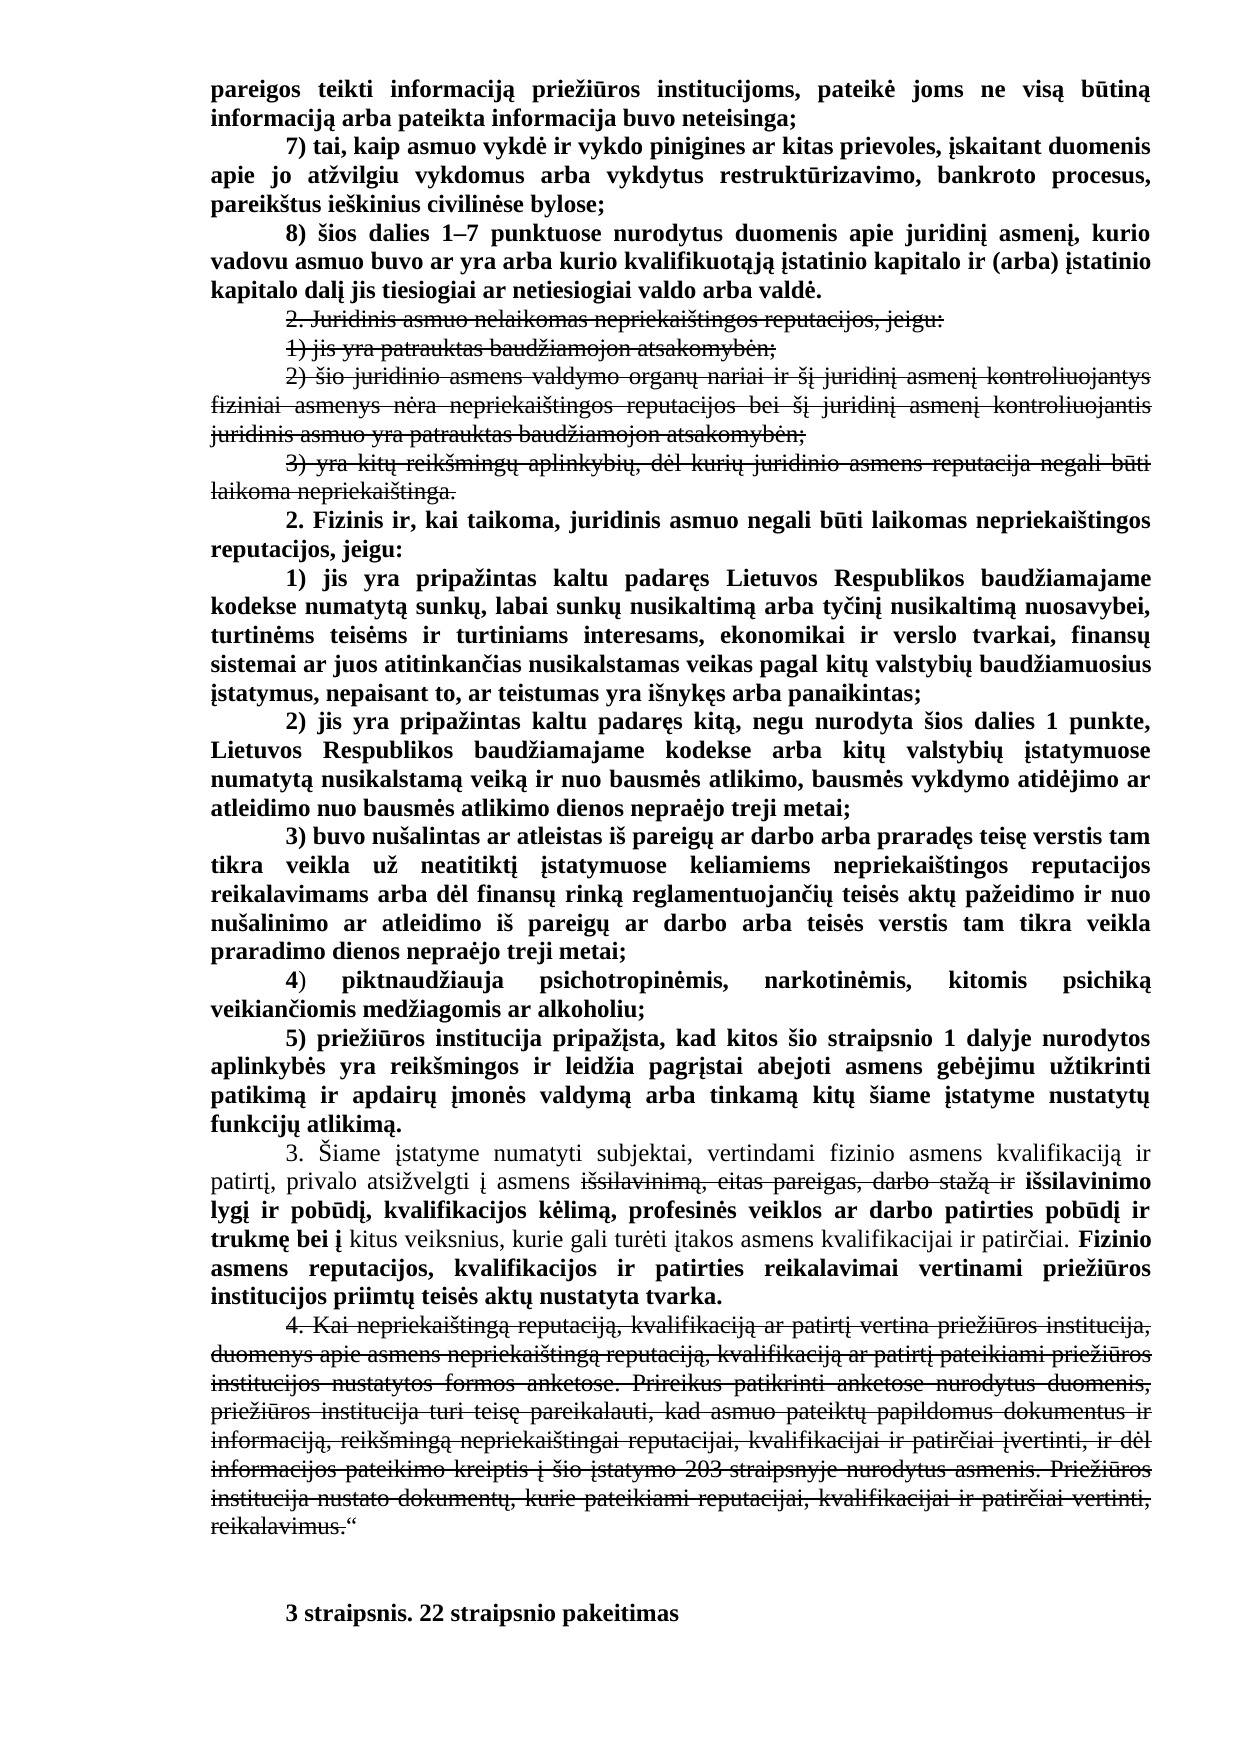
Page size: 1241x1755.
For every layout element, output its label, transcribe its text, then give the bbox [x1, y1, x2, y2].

text 5) priežiūros institucija pripažįsta, kad kitos šio straipsnio 1 dalyje nurodytos aplinkybės yra reikšmingos ir leidžia pagrįstai abejoti asmens gebėjimu užtikrinti patikimą ir apdairų įmonės valdymą arba tinkamą kitų šiame įstatyme nustatytų funkcijų atlikimą. [210, 1023, 1152, 1138]
text 4. Kai nepriekaištingą reputaciją, kvalifikaciją ar patirtį vertina priežiūros institucija, duomenys apie asmens nepriekaištingą reputaciją, kvalifikaciją ar patirtį pateikiami priežiūros institucijos nustatytos formos anketose. Prireikus patikrinti anketose nurodytus duomenis, priežiūros institucija turi teisę pareikalauti, kad asmuo pateiktų papildomus dokumentus ir informaciją, reikšmingą nepriekaištingai reputacijai, kvalifikacijai ir patirčiai įvertinti, ir dėl informacijos pateikimo kreiptis į šio įstatymo 203 straipsnyje nurodytus asmenis. Priežiūros institucija nustato dokumentų, kurie pateikiami reputacijai, kvalifikacijai ir patirčiai vertinti, reikalavimus.“ [210, 1442, 1152, 1469]
text 2) jis yra pripažintas kaltu padaręs kitą, negu nurodyta šios dalies 1 punkte, Lietuvos Respublikos baudžiamajame kodekse arba kitų valstybių įstatymuose numatytą nusikalstamą veiką ir nuo bausmės atlikimo, bausmės vykdymo atidėjimo ar atleidimo nuo bausmės atlikimo dienos nepraėjo treji metai; [210, 706, 1152, 821]
text 4. Kai nepriekaištingą reputaciją, kvalifikaciją ar patirtį vertina priežiūros institucija, duomenys apie asmens nepriekaištingą reputaciją, kvalifikaciją ar patirtį pateikiami priežiūros institucijos nustatytos formos anketose. Prireikus patikrinti anketose nurodytus duomenis, priežiūros institucija turi teisę pareikalauti, kad asmuo pateiktų papildomus dokumentus ir informaciją, reikšmingą nepriekaištingai reputacijai, kvalifikacijai ir patirčiai įvertinti, ir dėl informacijos pateikimo kreiptis į šio įstatymo 203 straipsnyje nurodytus asmenis. Priežiūros institucija nustato dokumentų, kurie pateikiami reputacijai, kvalifikacijai ir patirčiai vertinti, reikalavimus.“ [210, 1413, 1152, 1441]
text 4. Kai nepriekaištingą reputaciją, kvalifikaciją ar patirtį vertina priežiūros institucija, duomenys apie asmens nepriekaištingą reputaciją, kvalifikaciją ar patirtį pateikiami priežiūros institucijos nustatytos formos anketose. Prireikus patikrinti anketose nurodytus duomenis, priežiūros institucija turi teisę pareikalauti, kad asmuo pateiktų papildomus dokumentus ir informaciją, reikšmingą nepriekaištingai reputacijai, kvalifikacijai ir patirčiai įvertinti, ir dėl informacijos pateikimo kreiptis į šio įstatymo 203 straipsnyje nurodytus asmenis. Priežiūros institucija nustato dokumentų, kurie pateikiami reputacijai, kvalifikacijai ir patirčiai vertinti, reikalavimus.“ [210, 1355, 1152, 1412]
text 4. Kai nepriekaištingą reputaciją, kvalifikaciją ar patirtį vertina priežiūros institucija, duomenys apie asmens nepriekaištingą reputaciją, kvalifikaciją ar patirtį pateikiami priežiūros institucijos nustatytos formos anketose. Prireikus patikrinti anketose nurodytus duomenis, priežiūros institucija turi teisę pareikalauti, kad asmuo pateiktų papildomus dokumentus ir informaciją, reikšmingą nepriekaištingai reputacijai, kvalifikacijai ir patirčiai įvertinti, ir dėl informacijos pateikimo kreiptis į šio įstatymo 203 straipsnyje nurodytus asmenis. Priežiūros institucija nustato dokumentų, kurie pateikiami reputacijai, kvalifikacijai ir patirčiai vertinti, reikalavimus.“ [210, 1310, 1152, 1354]
text 2. Juridinis asmuo nelaikomas nepriekaištingos reputacijos, jeigu: [210, 304, 1152, 333]
text 1) jis yra pripažintas kaltu padaręs Lietuvos Respublikos baudžiamajame kodekse numatytą sunkų, labai sunkų nusikaltimą arba tyčinį nusikaltimą nuosavybei, turtinėms teisėms ir turtiniams interesams, ekonomikai ir verslo tvarkai, finansų sistemai ar juos atitinkančias nusikalstamas veikas pagal kitų valstybių baudžiamuosius įstatymus, nepaisant to, ar teistumas yra išnykęs arba panaikintas; [210, 563, 1152, 706]
text 2) šio juridinio asmens valdymo organų nariai ir šį juridinį asmenį kontroliuojantys fiziniai asmenys nėra nepriekaištingos reputacijos bei šį juridinį asmenį kontroliuojantis juridinis asmuo yra patrauktas baudžiamojon atsakomybėn; [210, 407, 1152, 448]
text 3) yra kitų reikšmingų aplinkybių, dėl kurių juridinio asmens reputacija negali būti laikoma nepriekaištinga. [210, 448, 1152, 505]
text 2) šio juridinio asmens valdymo organų nariai ir šį juridinį asmenį kontroliuojantys fiziniai asmenys nėra nepriekaištingos reputacijos bei šį juridinį asmenį kontroliuojantis juridinis asmuo yra patrauktas baudžiamojon atsakomybėn; [210, 361, 1152, 406]
text 3 straipsnis. 22 straipsnio pakeitimas [210, 1598, 1152, 1626]
text 3. Šiame įstatyme numatyti subjektai, vertindami fizinio asmens kvalifikaciją ir patirtį, privalo atsižvelgti į asmens išsilavinimą, eitas pareigas, darbo stažą ir išsilavinimo lygį ir pobūdį, kvalifikacijos kėlimą, profesinės veiklos ar darbo patirties pobūdį ir trukmę bei į kitus veiksnius, kurie gali turėti įtakos asmens kvalifikacijai ir patirčiai. Fizinio asmens reputacijos, kvalifikacijos ir patirties reikalavimai vertinami priežiūros institucijos priimtų teisės aktų nustatyta tvarka. [210, 1138, 1152, 1310]
text 3) buvo nušalintas ar atleistas iš pareigų ar darbo arba praradęs teisę verstis tam tikra veikla už neatitiktį įstatymuose keliamiems nepriekaištingos reputacijos reikalavimams arba dėl finansų rinką reglamentuojančių teisės aktų pažeidimo ir nuo nušalinimo ar atleidimo iš pareigų ar darbo arba teisės verstis tam tikra veikla praradimo dienos nepraėjo treji metai; [210, 821, 1152, 965]
text 4) piktnaudžiauja psichotropinėmis, narkotinėmis, kitomis psichiką veikiančiomis medžiagomis ar alkoholiu; [210, 965, 1152, 1023]
text pareigos teikti informaciją priežiūros institucijoms, pateikė joms ne visą būtiną informaciją arba pateikta informacija buvo neteisinga; [210, 74, 1152, 131]
text 8) šios dalies 1–7 punktuose nurodytus duomenis apie juridinį asmenį, kurio vadovu asmuo buvo ar yra arba kurio kvalifikuotąją įstatinio kapitalo ir (arba) įstatinio kapitalo dalį jis tiesiogiai ar netiesiogiai valdo arba valdė. [210, 218, 1152, 304]
text 1) jis yra patrauktas baudžiamojon atsakomybėn; [210, 333, 1152, 361]
text 4. Kai nepriekaištingą reputaciją, kvalifikaciją ar patirtį vertina priežiūros institucija, duomenys apie asmens nepriekaištingą reputaciją, kvalifikaciją ar patirtį pateikiami priežiūros institucijos nustatytos formos anketose. Prireikus patikrinti anketose nurodytus duomenis, priežiūros institucija turi teisę pareikalauti, kad asmuo pateiktų papildomus dokumentus ir informaciją, reikšmingą nepriekaištingai reputacijai, kvalifikacijai ir patirčiai įvertinti, ir dėl informacijos pateikimo kreiptis į šio įstatymo 203 straipsnyje nurodytus asmenis. Priežiūros institucija nustato dokumentų, kurie pateikiami reputacijai, kvalifikacijai ir patirčiai vertinti, reikalavimus.“ [210, 1470, 1152, 1540]
text 7) tai, kaip asmuo vykdė ir vykdo pinigines ar kitas prievoles, įskaitant duomenis apie jo atžvilgiu vykdomus arba vykdytus restruktūrizavimo, bankroto procesus, pareikštus ieškinius civilinėse bylose; [210, 131, 1152, 218]
text 2. Fizinis ir, kai taikoma, juridinis asmuo negali būti laikomas nepriekaištingos reputacijos, jeigu: [210, 505, 1152, 563]
